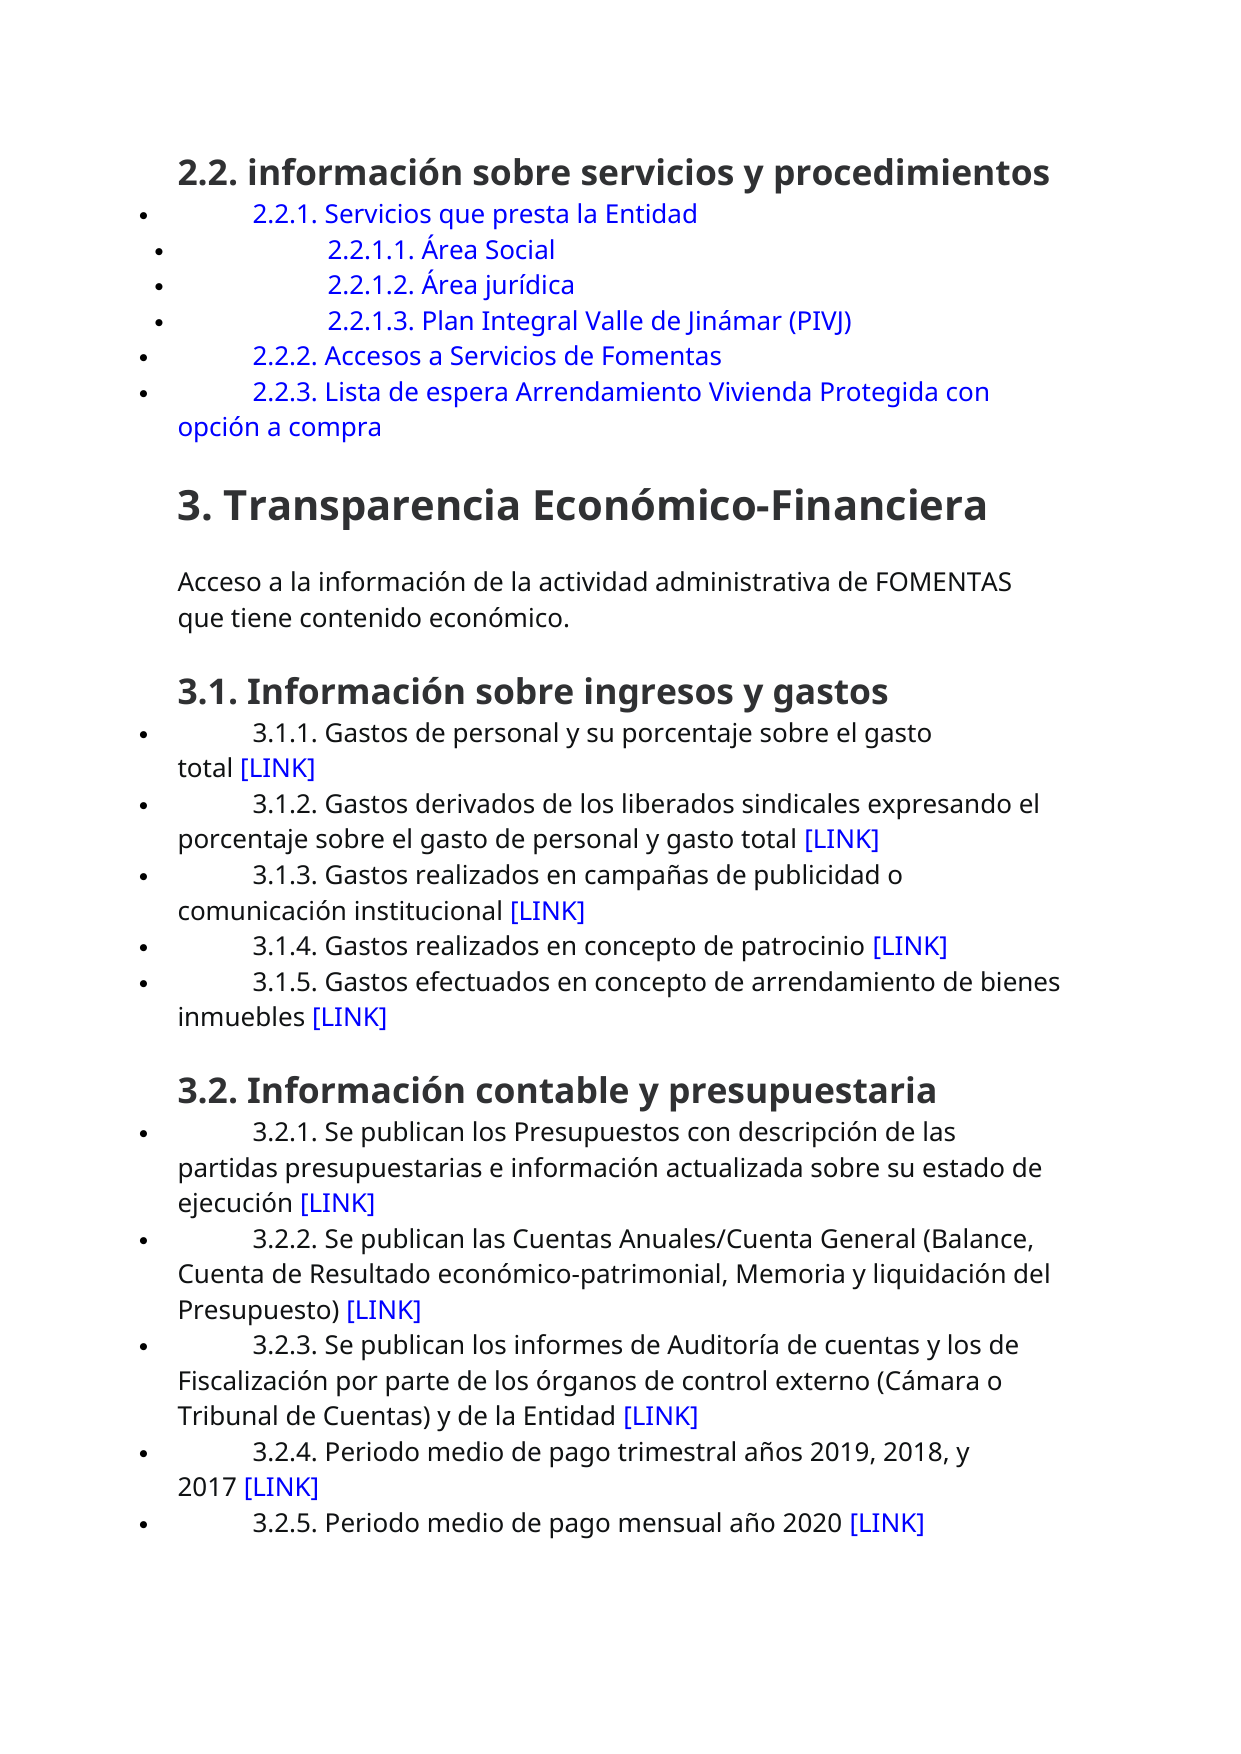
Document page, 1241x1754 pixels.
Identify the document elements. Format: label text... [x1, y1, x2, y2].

list 3.1.1. Gastos de personal y su porcentaje sobre el gasto total [LINK] [140, 714, 1063, 786]
list 3.2.1. Se publican los Presupuestos con descripción de las partidas presupuestarias e información actualizada sobre su estado de ejecución [LINK] [140, 1114, 1063, 1220]
list 3.2.4. Periodo medio de pago trimestral años 2019, 2018, y 2017 [LINK] [140, 1433, 1063, 1504]
text Acceso a la información de la actividad administrativa de FOMENTAS que tiene contenido económico. [177, 564, 1063, 635]
list 3.1.3. Gastos realizados en campañas de publicidad o comunicación institucional [LINK] [140, 857, 1063, 928]
list 2.2.3. Lista de espera Arrendamiento Vivienda Protegida con opción a compra [140, 373, 1063, 444]
subtitle 2.2. información sobre servicios y procedimientos [177, 148, 1063, 196]
list 3.2.3. Se publican los informes de Auditoría de cuentas y los de Fiscalización por parte de los órganos de control externo (Cámara o Tribunal de Cuentas) y de la Entidad [LINK] [140, 1327, 1063, 1433]
list 2.2.2. Accesos a Servicios de Fomentas [140, 338, 1063, 373]
list 3.2.5. Periodo medio de pago mensual año 2020 [LINK] [140, 1504, 1063, 1540]
subtitle 3.1. Información sobre ingresos y gastos [177, 666, 1063, 714]
list 2.2.1. Servicios que presta la Entidad [140, 196, 1063, 231]
subtitle 3.2. Información contable y presupuestaria [177, 1066, 1063, 1114]
list 2.2.1.1. Área Social [155, 231, 1063, 267]
subtitle 3. Transparencia Económico-Financiera [177, 476, 1063, 533]
list 3.1.4. Gastos realizados en concepto de patrocinio [LINK] [140, 928, 1063, 963]
list 2.2.1.3. Plan Integral Valle de Jinámar (PIVJ) [155, 302, 1063, 338]
list 3.2.2. Se publican las Cuentas Anuales/Cuenta General (Balance, Cuenta de Resultado económico-patrimonial, Memoria y liquidación del Presupuesto) [LINK] [140, 1220, 1063, 1327]
list 3.1.2. Gastos derivados de los liberados sindicales expresando el porcentaje sobre el gasto de personal y gasto total [LINK] [140, 786, 1063, 857]
list 2.2.1.2. Área jurídica [155, 267, 1063, 302]
list 3.1.5. Gastos efectuados en concepto de arrendamiento de bienes inmuebles [LINK] [140, 963, 1063, 1034]
